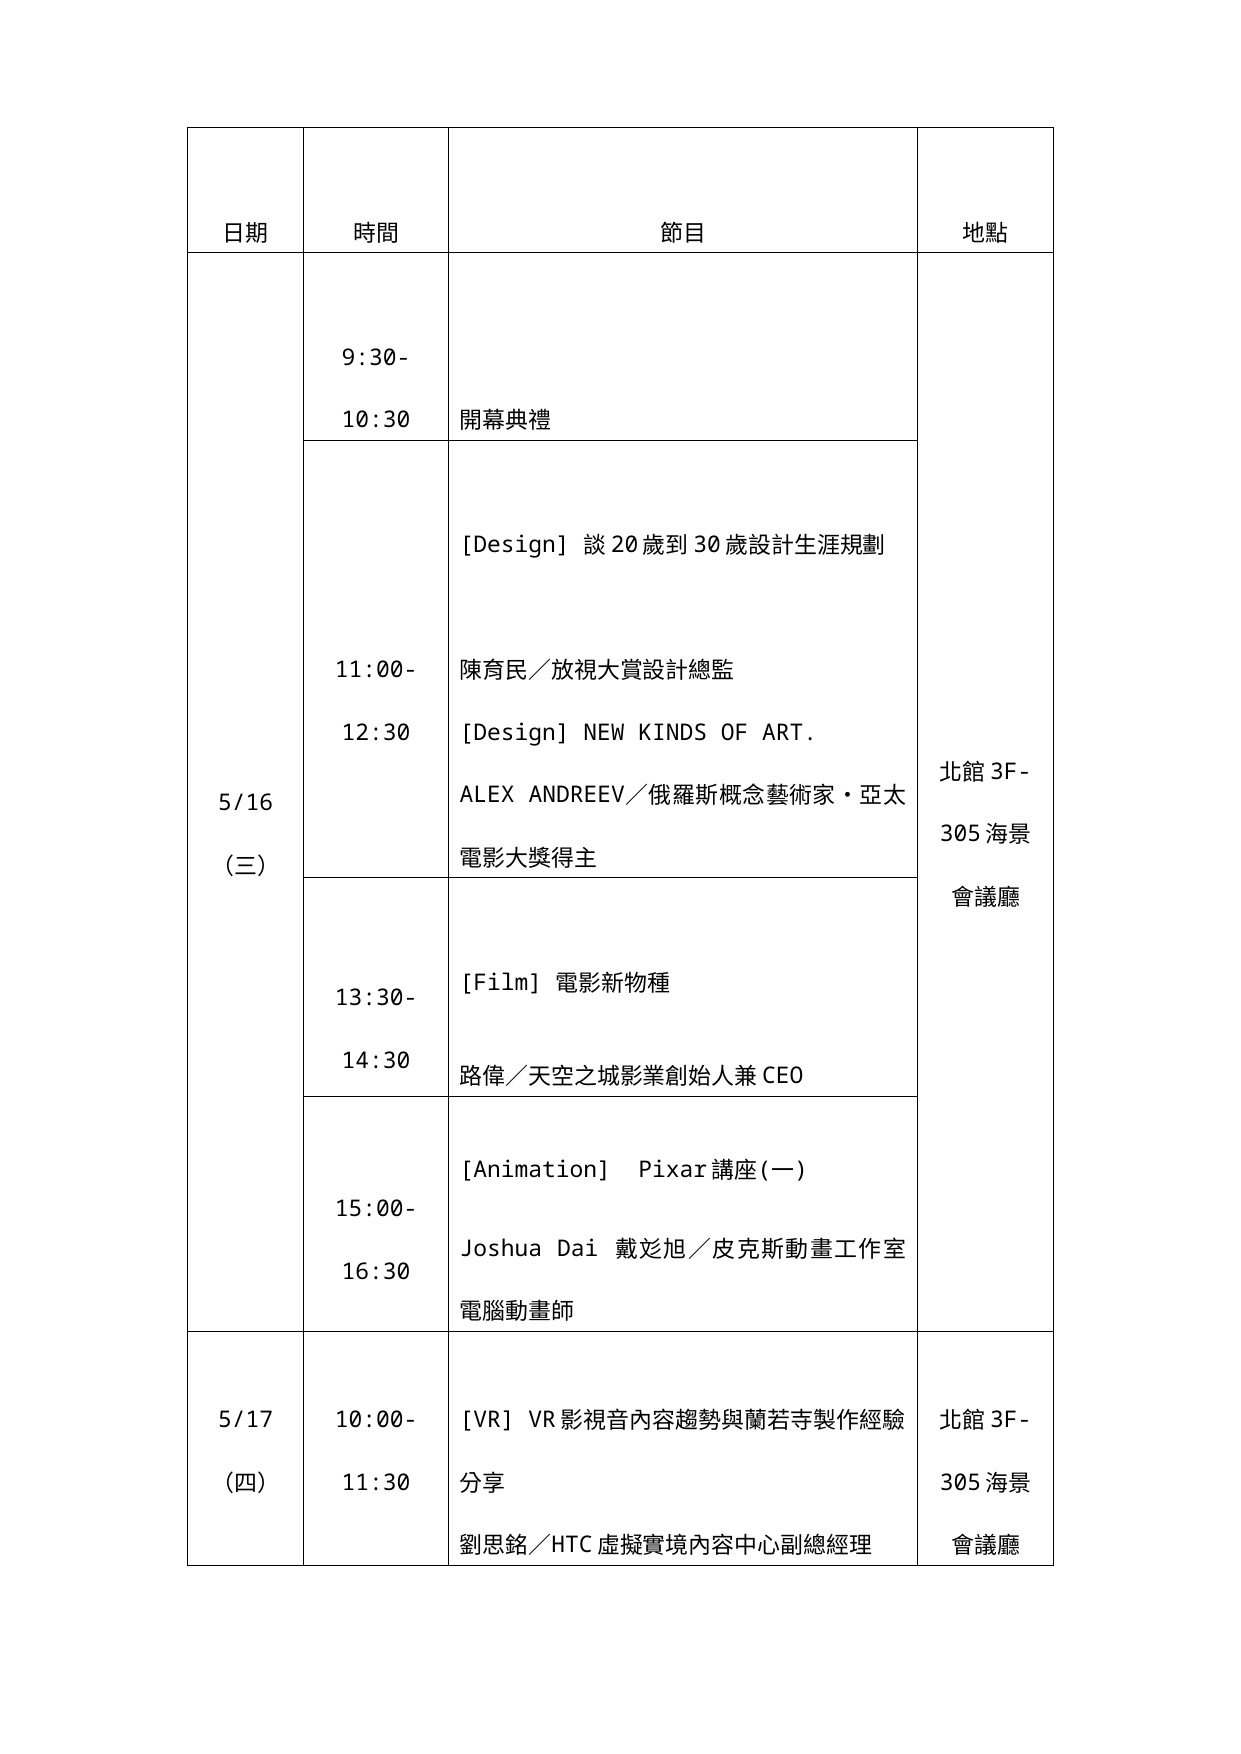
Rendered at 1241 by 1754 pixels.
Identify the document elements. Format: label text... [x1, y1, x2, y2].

table_header 節目 [449, 128, 917, 252]
table_cell 北館3F-305海景會議廳 [918, 1332, 1053, 1564]
table_cell 11:00-12:30 [304, 441, 448, 877]
table_cell 9:30-10:30 [304, 253, 448, 439]
table_cell [Animation] Pixar講座(一) Joshua Dai 戴彣旭／皮克斯動畫工作室電腦動畫師 [449, 1097, 917, 1331]
table_cell 15:00-16:30 [304, 1097, 448, 1331]
table_cell 13:30-14:30 [304, 878, 448, 1096]
table_header 時間 [304, 128, 448, 252]
table_cell [Film] 電影新物種 路偉／天空之城影業創始人兼CEO [449, 878, 917, 1096]
table_cell 5/17（四） [188, 1332, 303, 1564]
table_cell 5/16（三） [188, 253, 303, 1331]
table_cell 10:00-11:30 [304, 1332, 448, 1564]
table_cell [Design] 談20歲到30歲設計生涯規劃 陳育民／放視大賞設計總監 [Design] NEW KINDS OF ART. ALEX ANDREEV／俄羅斯概念藝術家‧亞太電影大獎得主 [449, 441, 917, 877]
table_header 地點 [918, 128, 1053, 252]
table_header 日期 [188, 128, 303, 252]
table_cell 開幕典禮 [449, 253, 917, 439]
table_cell [VR] VR影視音內容趨勢與蘭若寺製作經驗分享 劉思銘／HTC虛擬實境內容中心副總經理 [449, 1332, 917, 1564]
table_cell 北館3F-305海景會議廳 [918, 253, 1053, 1331]
